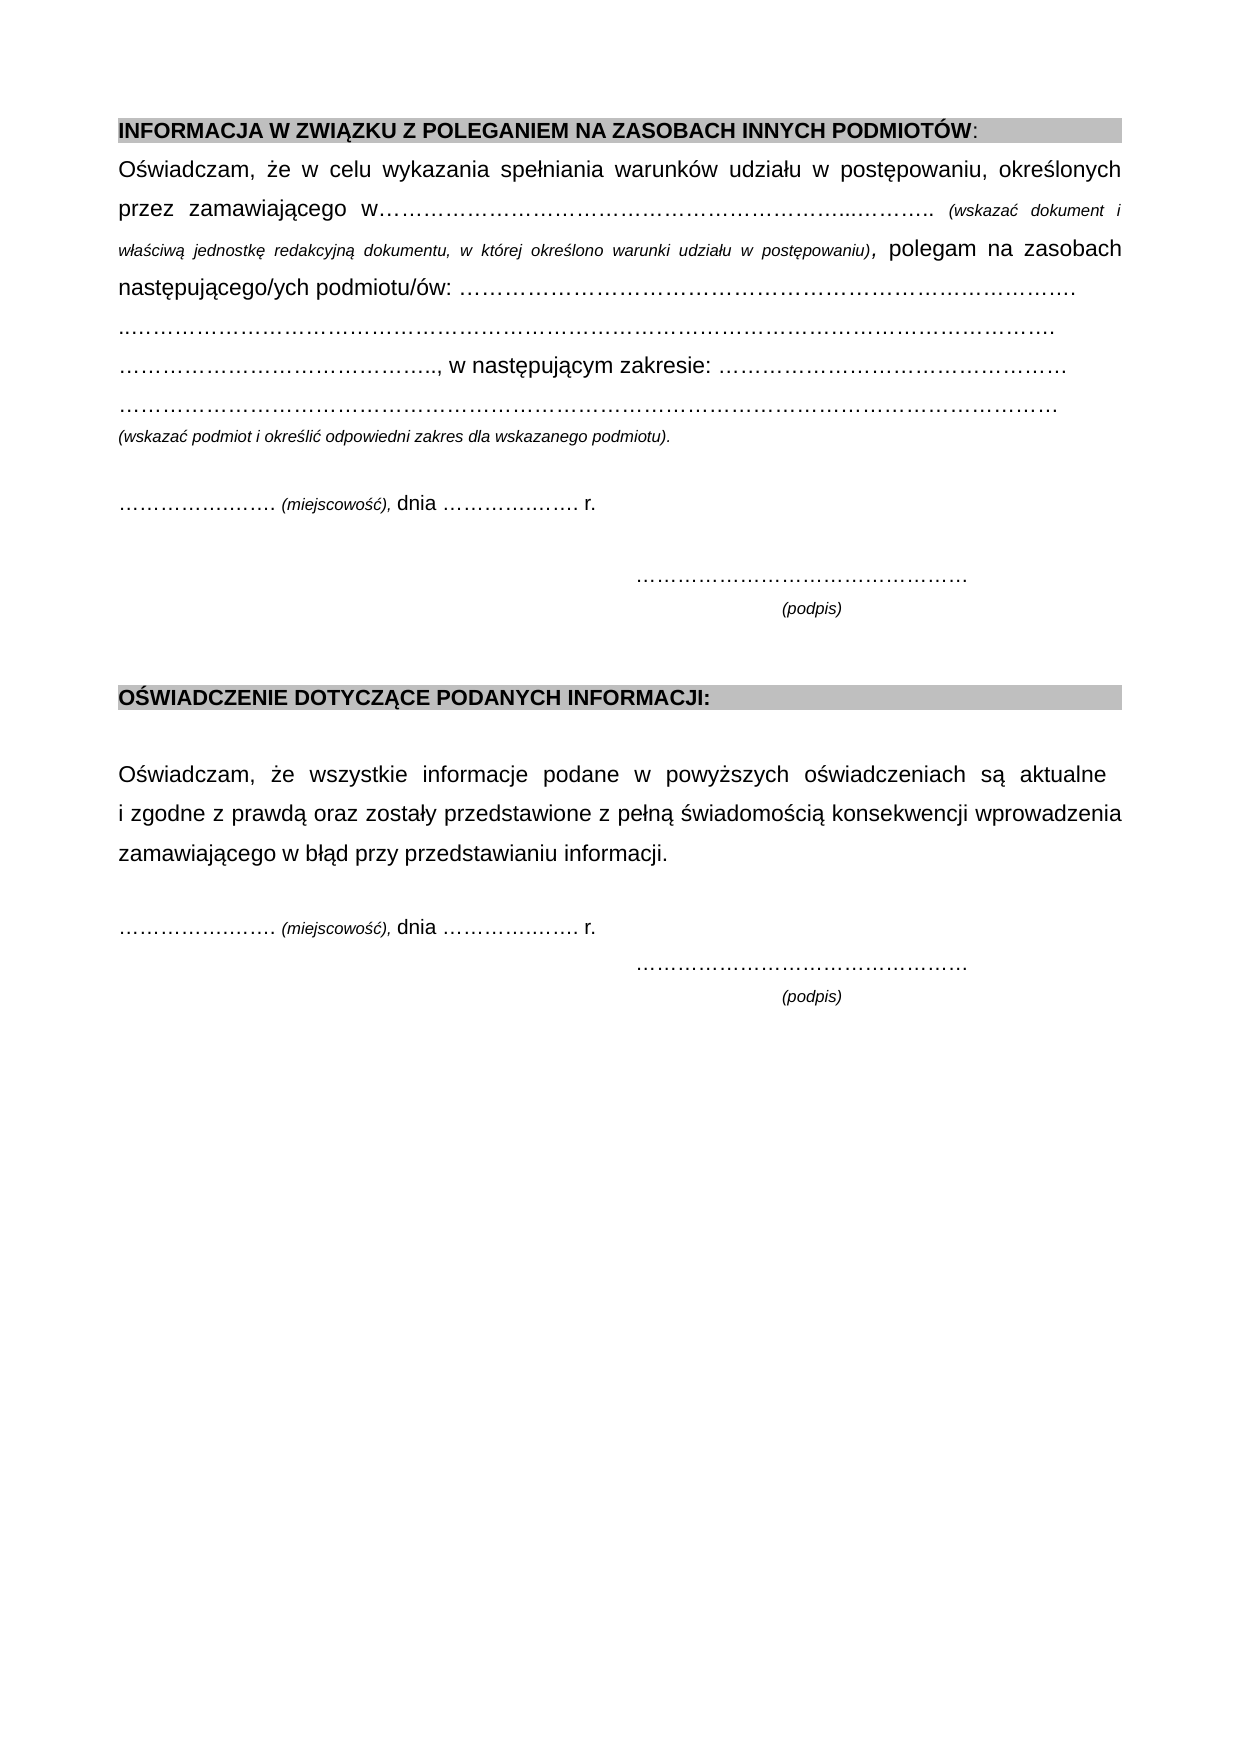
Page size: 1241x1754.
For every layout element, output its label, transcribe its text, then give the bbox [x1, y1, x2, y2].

text …………….……. (miejscowość), dnia ………….……. r. [118, 915, 1122, 939]
text INFORMACJA W ZWIĄZKU Z POLEGANIEM NA ZASOBACH INNYCH PODMIOTÓW: [118, 118, 1122, 143]
text ………………………………………… [118, 951, 1122, 975]
text OŚWIADCZENIE DOTYCZĄCE PODANYCH INFORMACJI: [118, 685, 1122, 710]
text ………………………………………………………………………………………………………………… (wskazać podmiot i określić odpowiedni zakres dla wskazanego podmiotu). [118, 392, 1122, 446]
text Oświadczam, że w celu wykazania spełniania warunków udziału w postępowaniu, określonych przez zamawiającego w………………………………………………………...……….. (wskazać dokument i właściwą jednostkę redakcyjną dokumentu, w której określono warunki udziału w postępowaniu), polegam na zasobach następującego/ych podmiotu/ów: ………………………………………………………………………. [118, 156, 1122, 301]
text …………….……. (miejscowość), dnia ………….……. r. [118, 491, 1122, 515]
text Oświadczam, że wszystkie informacje podane w powyższych oświadczeniach są aktualne i zgodne z prawdą oraz zostały przedstawione z pełną świadomością konsekwencji wprowadzenia zamawiającego w błąd przy przedstawianiu informacji. [118, 761, 1122, 866]
text (podpis) [708, 599, 1122, 618]
text ..……………………………………………………………………………………………………………….…………………………………….., w następującym zakresie: ………………………………………… [118, 314, 1122, 378]
text ………………………………………… [118, 563, 1122, 587]
text (podpis) [708, 987, 1122, 1006]
